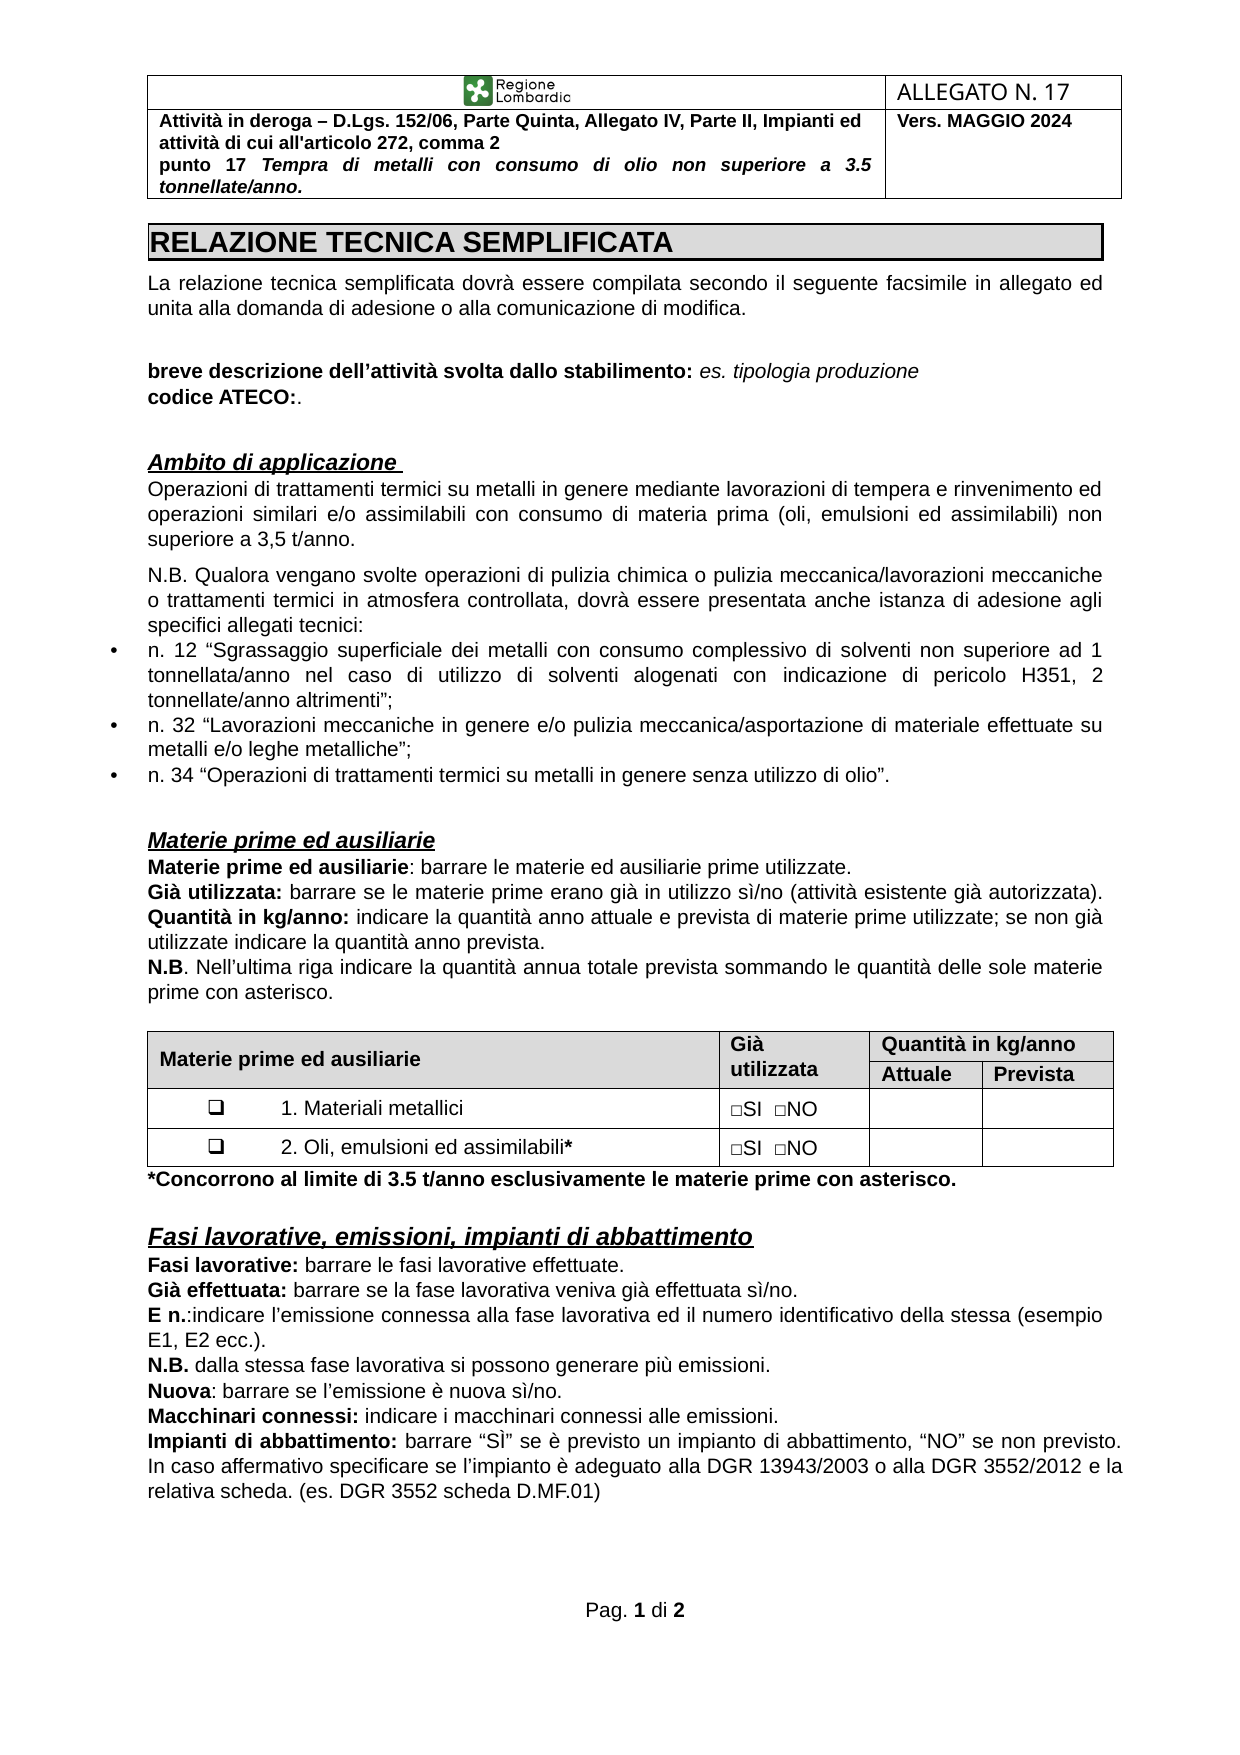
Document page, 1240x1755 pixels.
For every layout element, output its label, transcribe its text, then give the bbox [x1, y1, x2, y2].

text Impianti di abbattimento: barrare “SÌ” se è previsto un impianto di abbattimento, “NO” se non previsto. In caso affermativo specificare se l’impianto è adeguato alla DGR 13943/2003 o alla DGR 3552/2012 e la relativa scheda. (es. DGR 3552 scheda D.MF.01) [147, 1429, 1122, 1503]
text breve descrizione dell’attività svolta dallo stabilimento: es. tipologia produzione [147, 359, 1096, 383]
table_cell 1. Materiali metallici [148, 1089, 719, 1127]
text *Concorrono al limite di 3.5 t/anno esclusivamente le materie prime con asterisco. [147, 1167, 1104, 1191]
text E n.:indicare l’emissione connessa alla fase lavorativa ed il numero identificativo della stessa (esempio E1, E2 ecc.). [147, 1303, 1104, 1352]
table_cell ☐SI ☐NO [720, 1089, 869, 1127]
table_header Già utilizzata [720, 1032, 869, 1088]
text Macchinari connessi: indicare i macchinari connessi alle emissioni. [147, 1404, 1104, 1428]
text Già effettuata: barrare se la fase lavorativa veniva già effettuata sì/no. [147, 1278, 1104, 1302]
table_cell ☐SI ☐NO [720, 1129, 869, 1166]
text N.B. Qualora vengano svolte operazioni di pulizia chimica o pulizia meccanica/lavorazioni meccaniche o trattamenti termici in atmosfera controllata, dovrà essere presentata anche istanza di adesione agli specifici allegati tecnici: [147, 563, 1104, 637]
table_cell [983, 1129, 1113, 1166]
subtitle Fasi lavorative, emissioni, impianti di abbattimento [148, 1222, 1104, 1250]
table_cell [870, 1089, 982, 1127]
text codice ATECO:. [147, 384, 1096, 408]
text Materie prime ed ausiliarie: barrare le materie ed ausiliarie prime utilizzate. [147, 855, 1104, 879]
text N.B. dalla stessa fase lavorativa si possono generare più emissioni. [147, 1353, 1104, 1377]
list n. 32 “Lavorazioni meccaniche in genere e/o pulizia meccanica/asportazione di materiale effettuate su metalli e/o leghe metalliche”; [110, 712, 1104, 761]
table_header Materie prime ed ausiliarie [148, 1032, 719, 1088]
text Fasi lavorative: barrare le fasi lavorative effettuate. [147, 1252, 1104, 1276]
table_cell 2. Oli, emulsioni ed assimilabili* [148, 1129, 719, 1166]
table_header Quantità in kg/anno [870, 1032, 1113, 1061]
table_cell Attuale [870, 1062, 982, 1088]
table_cell Prevista [983, 1062, 1113, 1088]
text N.B. Nell’ultima riga indicare la quantità annua totale prevista sommando le quantità delle sole materie prime con asterisco. [147, 955, 1104, 1004]
list n. 12 “Sgrassaggio superficiale dei metalli con consumo complessivo di solventi non superiore ad 1 tonnellata/anno nel caso di utilizzo di solventi alogenati con indicazione di pericolo H351, 2 tonnellate/anno altrimenti”; [110, 638, 1104, 711]
subtitle RELAZIONE TECNICA SEMPLIFICATA [149, 225, 1101, 258]
table_cell [870, 1129, 982, 1166]
text Nuova: barrare se l’emissione è nuova sì/no. [147, 1378, 1104, 1402]
text La relazione tecnica semplificata dovrà essere compilata secondo il seguente facsimile in allegato ed unita alla domanda di adesione o alla comunicazione di modifica. [147, 270, 1104, 319]
subtitle Materie prime ed ausiliarie [147, 827, 1104, 853]
subtitle Ambito di applicazione [147, 448, 1104, 475]
table_cell [983, 1089, 1113, 1127]
text Già utilizzata: barrare se le materie prime erano già in utilizzo sì/no (attività esistente già autorizzata). Quantità in kg/anno: indicare la quantità anno attuale e prevista di materie prime utilizzate; se non già utilizzate indicare la quantità anno prevista. [147, 880, 1104, 954]
list n. 34 “Operazioni di trattamenti termici su metalli in genere senza utilizzo di olio”. [110, 763, 1104, 787]
text Operazioni di trattamenti termici su metalli in genere mediante lavorazioni di tempera e rinvenimento ed operazioni similari e/o assimilabili con consumo di materia prima (oli, emulsioni ed assimilabili) non superiore a 3,5 t/anno. [147, 477, 1104, 550]
